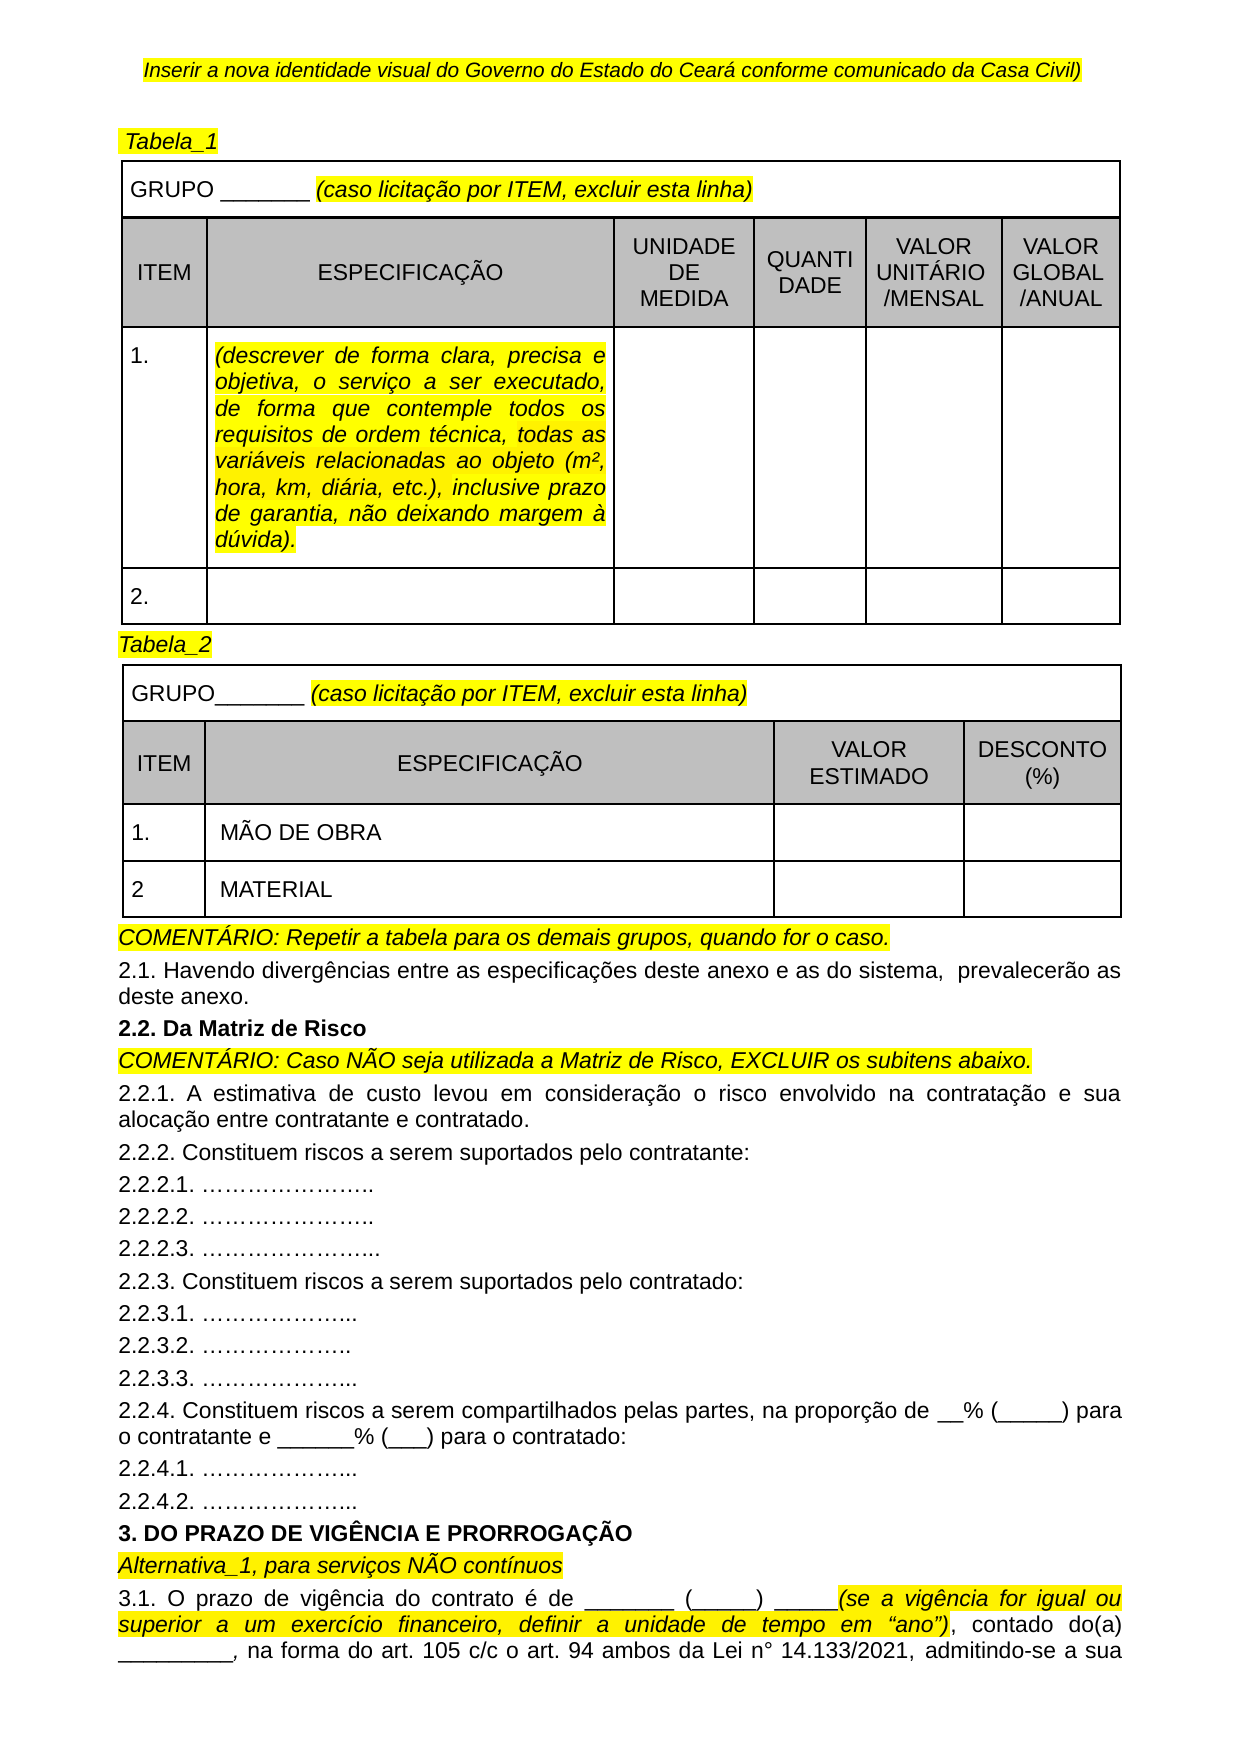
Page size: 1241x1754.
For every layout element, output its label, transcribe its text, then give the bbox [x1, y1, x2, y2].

text 2.2.1. A estimativa de custo levou em consideração o risco envolvido na contratação e sua alocação entre contratante e contratado. [118, 1080, 1122, 1132]
table_cell DESCONTO (%) [965, 722, 1120, 803]
table_cell VALOR ESTIMADO [775, 722, 963, 803]
table_cell [775, 805, 963, 860]
table_cell [867, 569, 1001, 623]
text 2.2.2.3. …………………... [118, 1235, 1122, 1262]
text Alternativa_1, para serviços NÃO contínuos [118, 1552, 1122, 1579]
table_cell [1003, 328, 1119, 567]
table_header GRUPO _______ (caso licitação por ITEM, excluir esta linha) [123, 162, 1119, 216]
table_cell UNIDADE DE MEDIDA [615, 219, 753, 326]
table_cell VALOR GLOBAL /ANUAL [1003, 219, 1119, 326]
text Tabela_2 [118, 631, 1122, 658]
table_cell MÃO DE OBRA [206, 805, 773, 860]
text 2.2.3.3. ………………... [118, 1364, 1122, 1391]
table_cell [965, 805, 1120, 860]
table_cell [1003, 569, 1119, 623]
table_cell 1. [123, 328, 206, 567]
text 2.2.3.1. ………………... [118, 1300, 1122, 1326]
table_cell [615, 569, 753, 623]
text COMENTÁRIO: Caso NÃO seja utilizada a Matriz de Risco, EXCLUIR os subitens abaixo. [118, 1047, 1122, 1074]
table_cell [965, 862, 1120, 916]
text 2.2.4.1. ………………... [118, 1455, 1122, 1482]
text Tabela_1 [118, 128, 1122, 154]
text 3.1. O prazo de vigência do contrato é de _______ (_____) _____(se a vigência for igual ou superior a um exercício financeiro, definir a unidade de tempo em “ano”), contado do(a) _________, na forma do art. 105 c/c o art. 94 ambos da Lei n° 14.133/2021, admitindo-se a sua [118, 1584, 1122, 1664]
table_cell [867, 328, 1001, 567]
table_cell [775, 862, 963, 916]
text 2.1. Havendo divergências entre as especificações deste anexo e as do sistema, prevalecerão as deste anexo. [118, 957, 1122, 1009]
text 2.2.4. Constituem riscos a serem compartilhados pelas partes, na proporção de __% (_____) para o contratante e ______% (___) para o contratado: [118, 1397, 1122, 1449]
table_header GRUPO_______ (caso licitação por ITEM, excluir esta linha) [124, 666, 1120, 720]
text COMENTÁRIO: Repetir a tabela para os demais grupos, quando for o caso. [118, 924, 1122, 951]
text 3. DO PRAZO DE VIGÊNCIA E PRORROGAÇÃO [118, 1520, 1122, 1546]
table_cell [615, 328, 753, 567]
table_cell 1. [124, 805, 204, 860]
table_cell [755, 328, 865, 567]
table_cell ESPECIFICAÇÃO [206, 722, 773, 803]
table_cell ITEM [124, 722, 204, 803]
text 2.2.2. Constituem riscos a serem suportados pelo contratante: [118, 1138, 1122, 1165]
text 2.2.2.2. ………………….. [118, 1203, 1122, 1229]
table_cell [755, 569, 865, 623]
text 2.2.3.2. ……………….. [118, 1332, 1122, 1358]
table_cell [208, 569, 613, 623]
text 2.2.4.2. ………………... [118, 1488, 1122, 1514]
text 2.2. Da Matriz de Risco [118, 1015, 1122, 1042]
table_cell 2. [123, 569, 206, 623]
table_cell ITEM [123, 219, 206, 326]
table_cell (descrever de forma clara, precisa e objetiva, o serviço a ser executado, de forma que contemple todos os requisitos de ordem técnica, todas as variáveis relacionadas ao objeto (m², hora, km, diária, etc.), inclusive prazo de garantia, não deixando margem à dúvida). [208, 328, 613, 567]
text 2.2.2.1. ………………….. [118, 1171, 1122, 1197]
table_cell 2 [124, 862, 204, 916]
table_cell QUANTIDADE [755, 219, 865, 326]
table_cell VALOR UNITÁRIO /MENSAL [867, 219, 1001, 326]
text 2.2.3. Constituem riscos a serem suportados pelo contratado: [118, 1268, 1122, 1294]
table_cell MATERIAL [206, 862, 773, 916]
table_cell ESPECIFICAÇÃO [208, 219, 613, 326]
